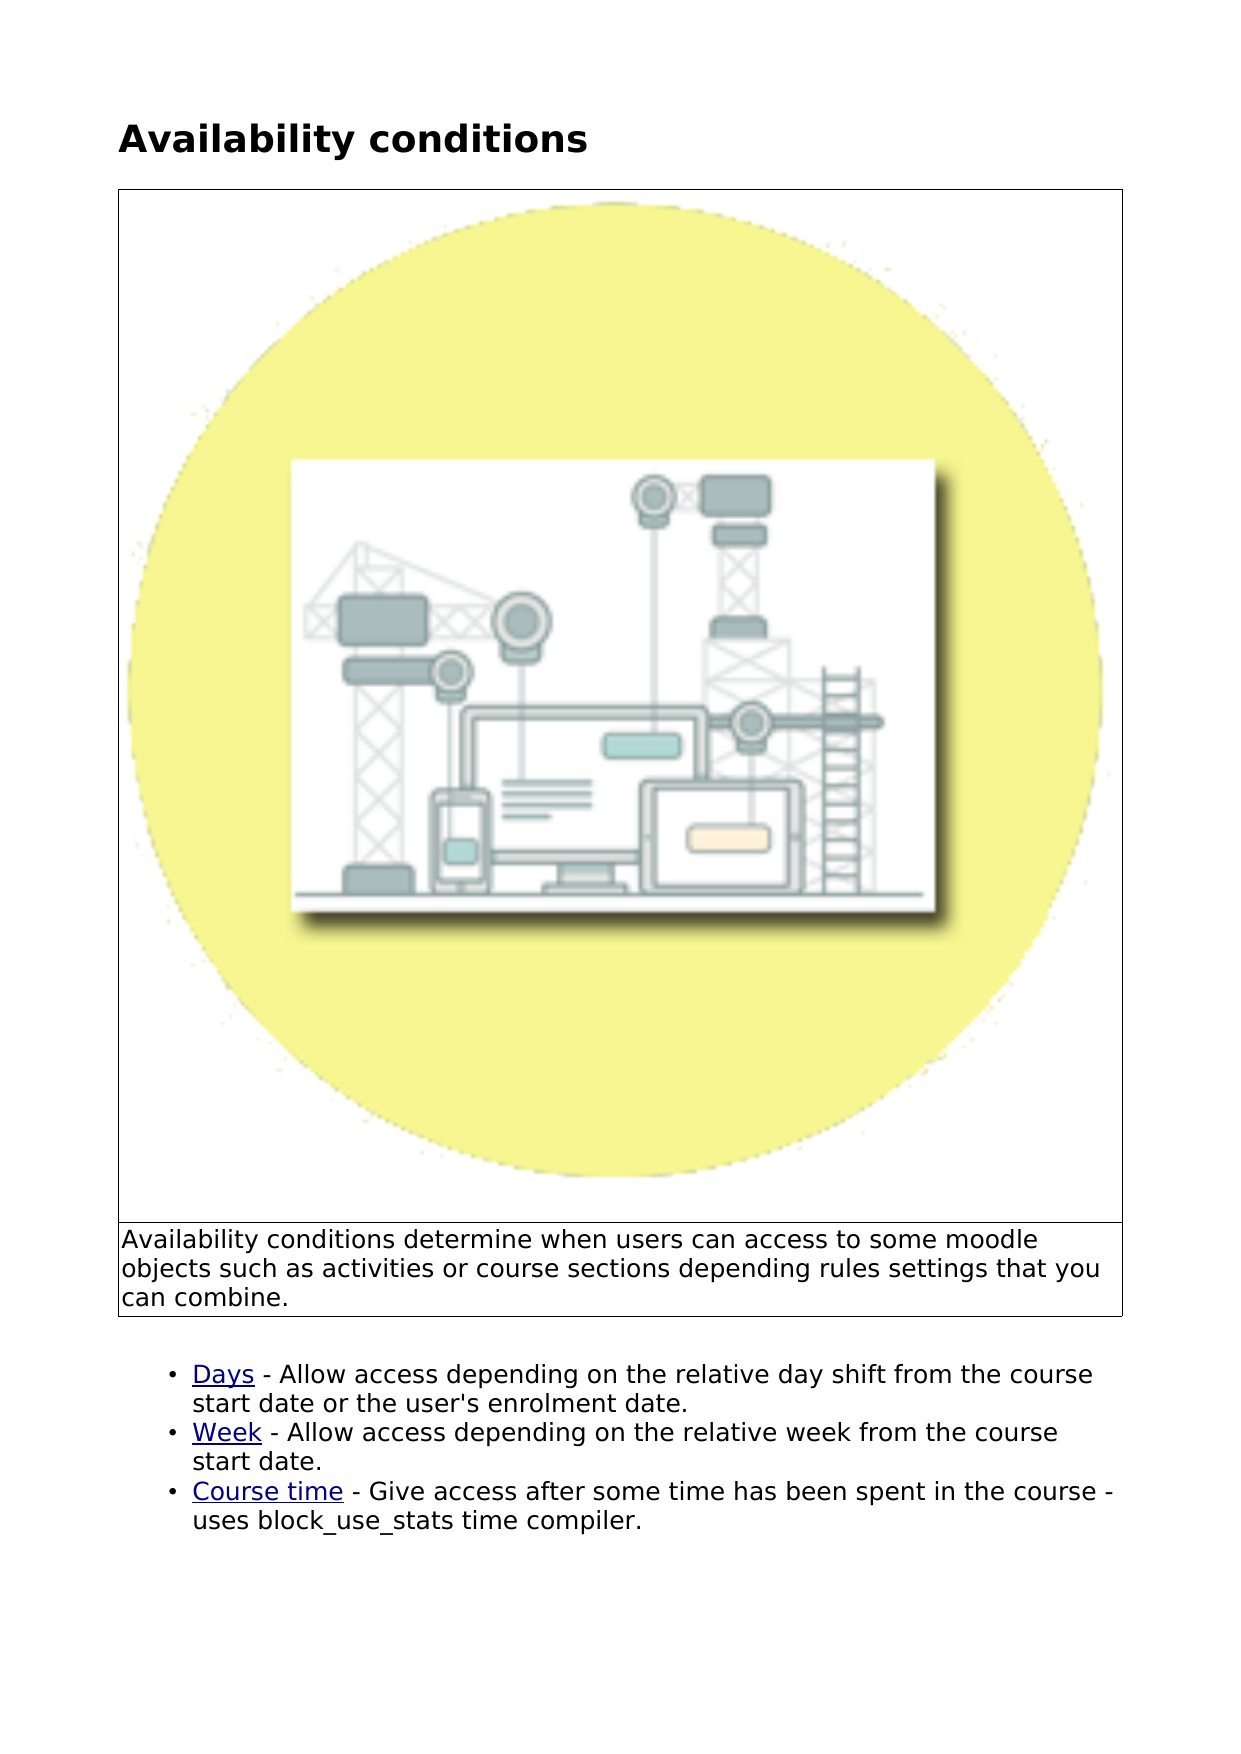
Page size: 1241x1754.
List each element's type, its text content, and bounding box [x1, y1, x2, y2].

table_cell Availability conditions determine when users can access to some moodle objects such as activities or course sections depending rules settings that you can combine. [119, 1223, 1122, 1316]
list Week - Allow access depending on the relative week from the course start date. [177, 1418, 1122, 1477]
picture [121, 192, 1120, 1191]
list Days - Allow access depending on the relative day shift from the course start date or the user's enrolment date. [177, 1360, 1122, 1418]
list Course time - Give access after some time has been spent in the course - uses block_use_stats time compiler. [177, 1477, 1122, 1535]
table_header [119, 190, 1122, 1222]
subtitle Availability conditions [118, 118, 1122, 162]
